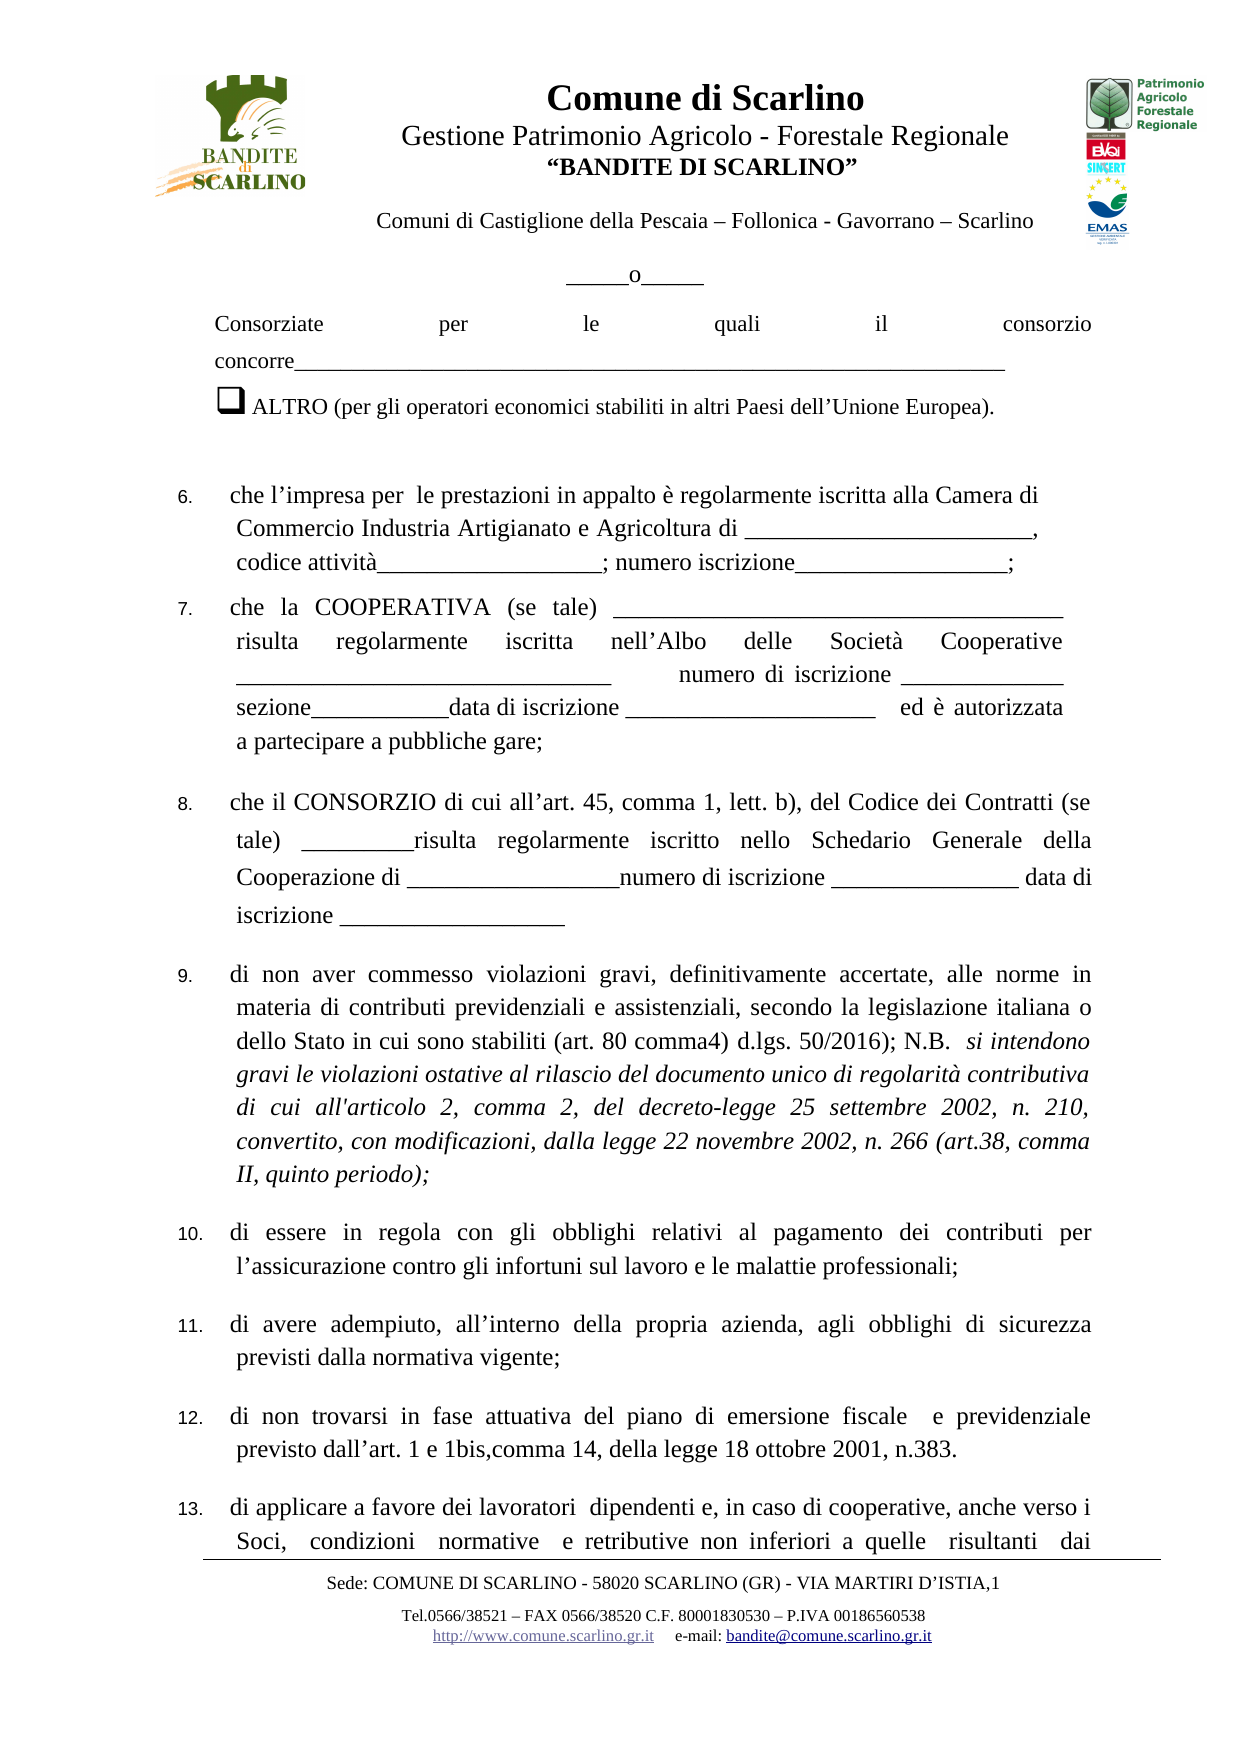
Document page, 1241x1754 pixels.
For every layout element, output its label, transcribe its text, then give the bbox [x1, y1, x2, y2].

list che l’impresa per le prestazioni in appalto è regolarmente iscritta alla Camera di Commercio Industria Artigianato e Agricoltura di _______________________, codice attività__________________; numero iscrizione_________________; [177, 477, 1039, 577]
list di non aver commesso violazioni gravi, definitivamente accertate, alle norme in materia di contributi previdenziali e assistenziali, secondo la legislazione italiana o dello Stato in cui sono stabiliti (art. 80 comma4) d.lgs. 50/2016); N.B. si intendono gravi le violazioni ostative al rilascio del documento unico di regolarità contributiva di cui all'articolo 2, comma 2, del decreto-legge 25 settembre 2002, n. 210, convertito, con modificazioni, dalla legge 22 novembre 2002, n. 266 (art.38, comma II, quinto periodo); [177, 956, 1092, 1189]
list che la COOPERATIVA (se tale) ____________________________________ risulta regolarmente iscritta nell’Albo delle Società Cooperative ______________________________ numero di iscrizione _____________ sezione___________data di iscrizione ____________________ ed è autorizzata a partecipare a pubbliche gare; [177, 589, 1063, 756]
list di avere adempiuto, all’interno della propria azienda, agli obblighi di sicurezza previsti dalla normativa vigente; [177, 1306, 1092, 1372]
list di applicare a favore dei lavoratori dipendenti e, in caso di cooperative, anche verso i Soci, condizioni normative e retributive non inferiori a quelle risultanti dai [177, 1489, 1092, 1556]
list che il CONSORZIO di cui all’art. 45, comma 1, lett. b), del Codice dei Contratti (se tale) _________risulta regolarmente iscritto nello Schedario Generale della Cooperazione di _________________numero di iscrizione _______________ data di iscrizione __________________ [177, 781, 1092, 931]
list di essere in regola con gli obblighi relativi al pagamento dei contributi per l’assicurazione contro gli infortuni sul lavoro e le malattie professionali; [177, 1214, 1092, 1281]
list di non trovarsi in fase attuativa del piano di emersione fiscale e previdenziale previsto dall’art. 1 e 1bis,comma 14, della legge 18 ottobre 2001, n.383. [177, 1397, 1092, 1464]
list ALTRO (per gli operatori economici stabiliti in altri Paesi dell’Unione Europea). [214, 389, 1092, 423]
text Consorziate per le quali il consorzio concorre______________________________________________________________ [214, 301, 1092, 376]
